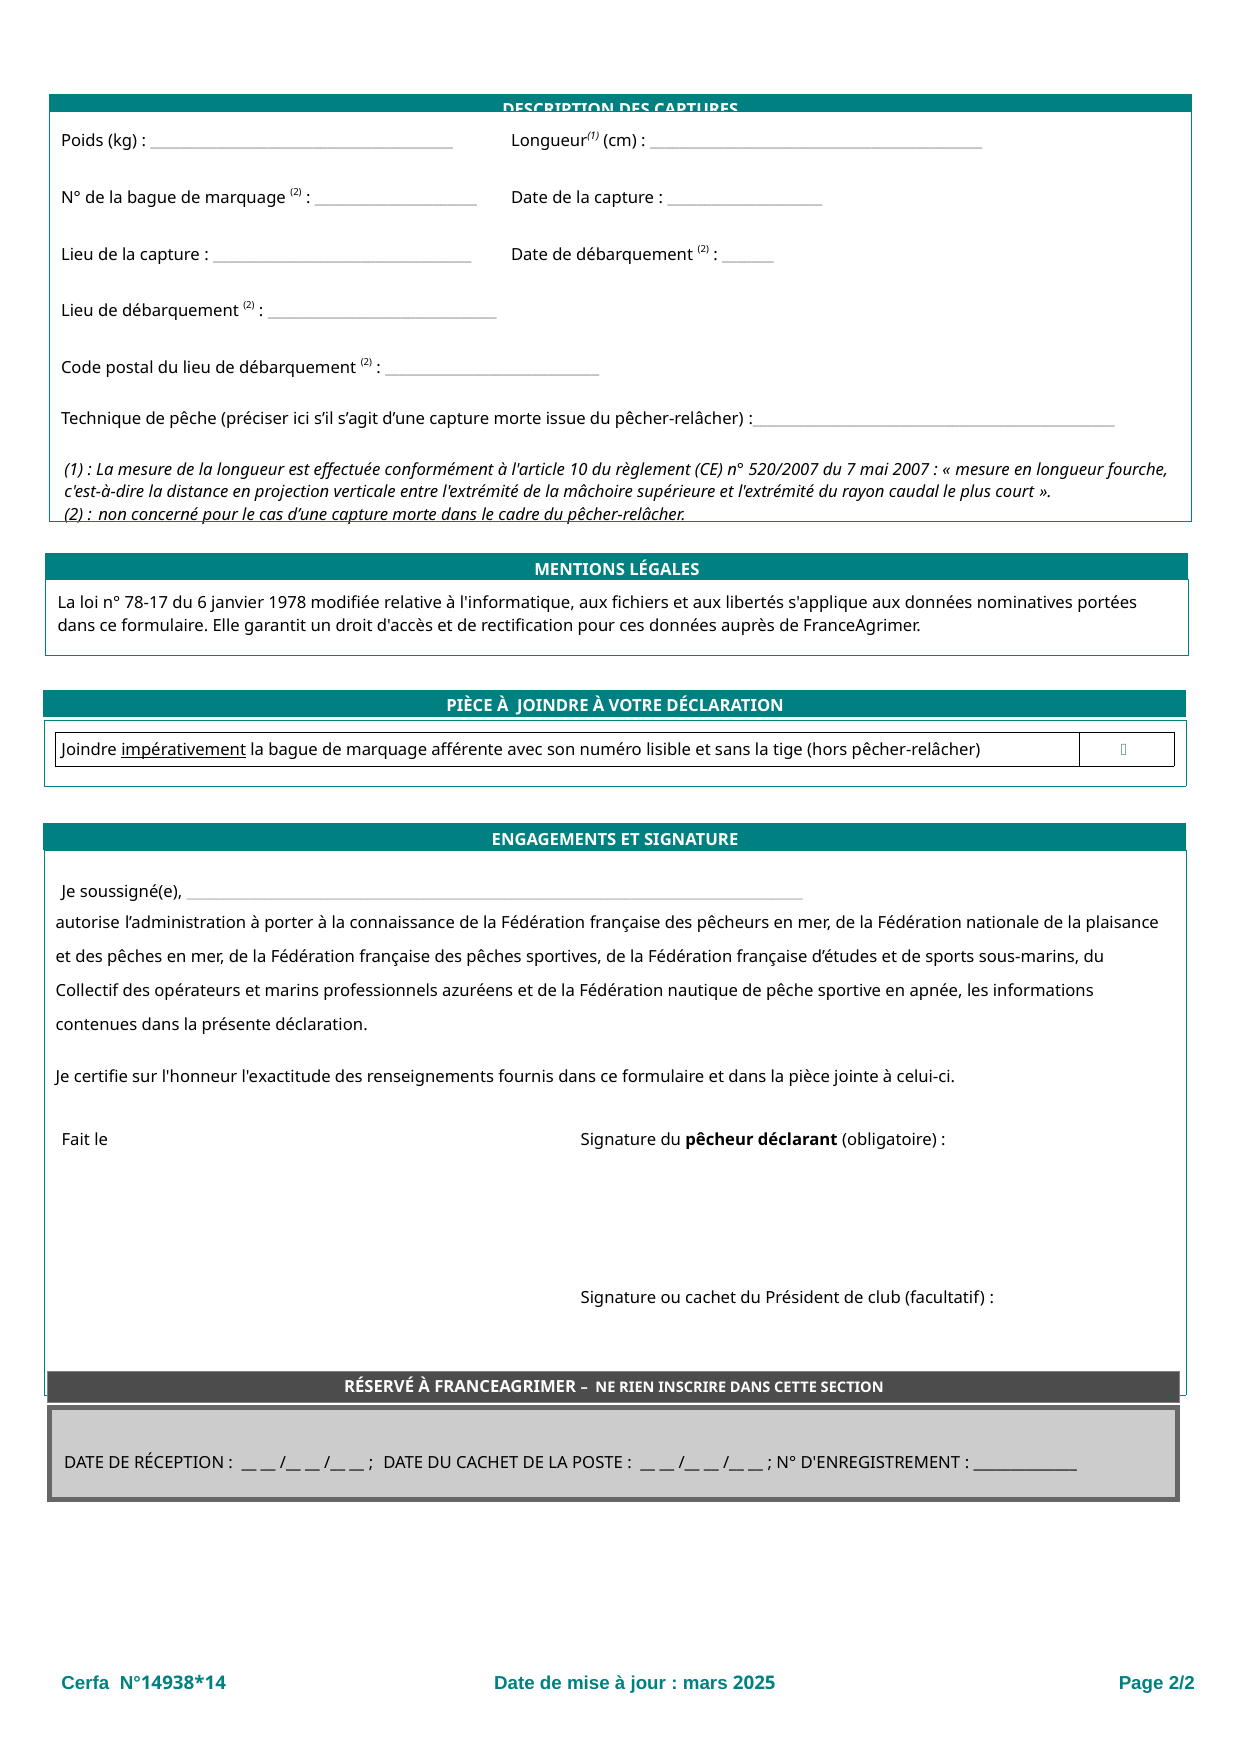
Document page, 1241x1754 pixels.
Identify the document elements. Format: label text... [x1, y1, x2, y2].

text DATE DE RÉCEPTION : __ __ /__ __ /__ __ ; DATE DU CACHET DE LA POSTE : __ __ /__ __ /__ __ ; N° D'ENREGISTREMENT : ______________ _________________ [64, 1449, 1175, 1486]
table_header (1) : La mesure de la longueur est effectuée conformément à l'article 10 du règlement (CE) n° 520/2007 du 7 mai 2007 : « mesure en longueur fourche, c'est-à-dire la distance en projection verticale entre l'extrémité de la mâchoire supérieure et l'extrémité du rayon caudal le plus court ». (2) : non concerné pour le cas d’une capture morte dans le cadre du pêcher-relâcher. [57, 458, 1183, 521]
text Fait le Signature du pêcheur déclarant (obligatoire) : [61, 1125, 1168, 1150]
text Je soussigné(e), __________________________________________________________________________________________ [61, 879, 1168, 902]
text Lieu de la capture : ___________________________________ Date de débarquement (2) : _______ [61, 242, 1174, 265]
text Lieu de débarquement (2) : _______________________________ [61, 299, 1174, 322]
text La loi n° 78-17 du 6 janvier 1978 modifiée relative à l'informatique, aux fichiers et aux libertés s'applique aux données nominatives portées dans ce formulaire. Elle garantit un droit d'accès et de rectification pour ces données auprès de FranceAgrimer. [57, 591, 1170, 636]
text MENTIONS Légales [46, 557, 1187, 578]
text Engagements et signature [45, 827, 1185, 849]
text autorise l’administration à porter à la connaissance de la Fédération française des pêcheurs en mer, de la Fédération nationale de la plaisance et des pêches en mer, de la Fédération française des pêches sportives, de la Fédération française d’études et de sports sous-marins, du Collectif des opérateurs et marins professionnels azuréens et de la Fédération nautique de pêche sportive en apnée, les informations contenues dans la présente déclaration. [55, 908, 1168, 1036]
text Signature ou cachet du Président de club (facultatif) : [61, 1286, 1168, 1308]
text Je certifie sur l'honneur l'exactitude des renseignements fournis dans ce formulaire et dans la pièce jointe à celui-ci. [55, 1065, 1168, 1087]
table_header Joindre impérativement la bague de marquage afférente avec son numéro lisible et sans la tige (hors pêcher-relâcher) [56, 733, 1079, 766]
text Technique de pêche (préciser ici s’il s’agit d’une capture morte issue du pêcher-relâcher) :_________________________________________________ [61, 406, 1180, 429]
text Description des captures [50, 98, 1191, 111]
text N° de la bague de marquage (2) : ______________________ Date de la capture : _____________________ [61, 186, 1174, 208]
text Code postal du lieu de débarquement (2) : _____________________________ [61, 356, 1174, 378]
text Poids (kg) : _________________________________________ Longueur(1) (cm) : _____________________________________________ [61, 129, 1174, 152]
text Pièce à joindre à votre déclaration [45, 694, 1185, 716]
text Réservé à FRANCEAGRIMER – NE RIEN INSCRIRE DANS CETTE SECTION [48, 1374, 1179, 1397]
table_header  [1080, 733, 1174, 766]
